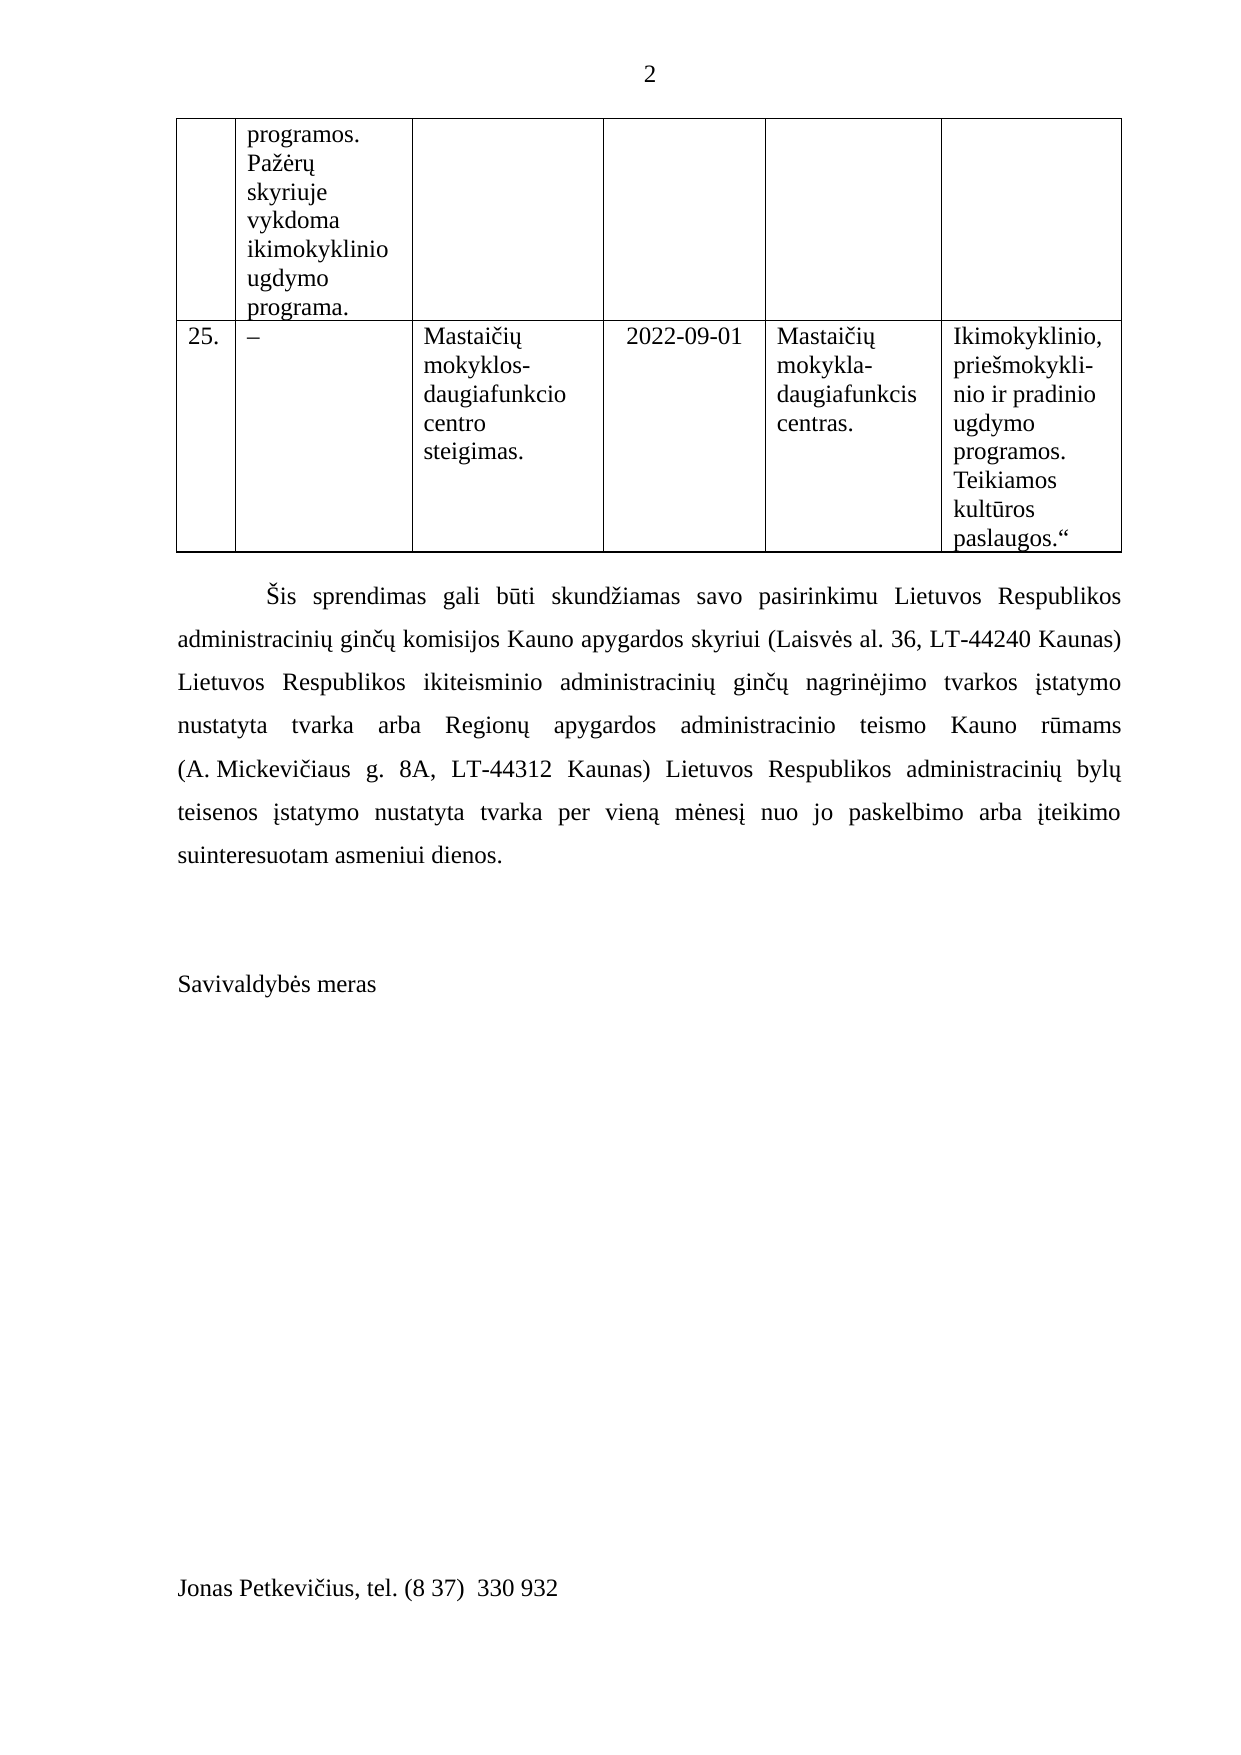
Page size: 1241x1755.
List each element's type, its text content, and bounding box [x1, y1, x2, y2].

table_cell – [236, 321, 412, 551]
text Jonas Petkevičius, tel. (8 37) 330 932 [177, 1573, 1122, 1602]
table_cell Ikimokyklinio, priešmokykli-nio ir pradinio ugdymo programos. Teikiamos kultūros paslaugos.“ [942, 321, 1121, 551]
table_cell [177, 119, 235, 320]
table_cell programos. Pažėrų skyriuje vykdoma ikimokyklinio ugdymo programa. [236, 119, 412, 320]
table_cell [604, 119, 765, 320]
text Savivaldybės meras [177, 969, 1122, 998]
table_cell 2022-09-01 [604, 321, 765, 551]
text Šis sprendimas gali būti skundžiamas savo pasirinkimu Lietuvos Respublikos administracinių ginčų komisijos Kauno apygardos skyriui (Laisvės al. 36, LT-44240 Kaunas) Lietuvos Respublikos ikiteisminio administracinių ginčų nagrinėjimo tvarkos įstatymo nustatyta tvarka arba Regionų apygardos administracinio teismo Kauno rūmams (A. Mickevičiaus g. 8A, LT-44312 Kaunas) Lietuvos Respublikos administracinių bylų teisenos įstatymo nustatyta tvarka per vieną mėnesį nuo jo paskelbimo arba įteikimo suinteresuotam asmeniui dienos. [177, 581, 1122, 869]
table_cell [766, 119, 941, 320]
table_cell Mastaičių mokykla-daugiafunkcis centras. [766, 321, 941, 551]
table_cell Mastaičių mokyklos-daugiafunkcio centro steigimas. [413, 321, 603, 551]
table_cell [413, 119, 603, 320]
table_cell [942, 119, 1121, 320]
table_cell 25. [177, 321, 235, 551]
